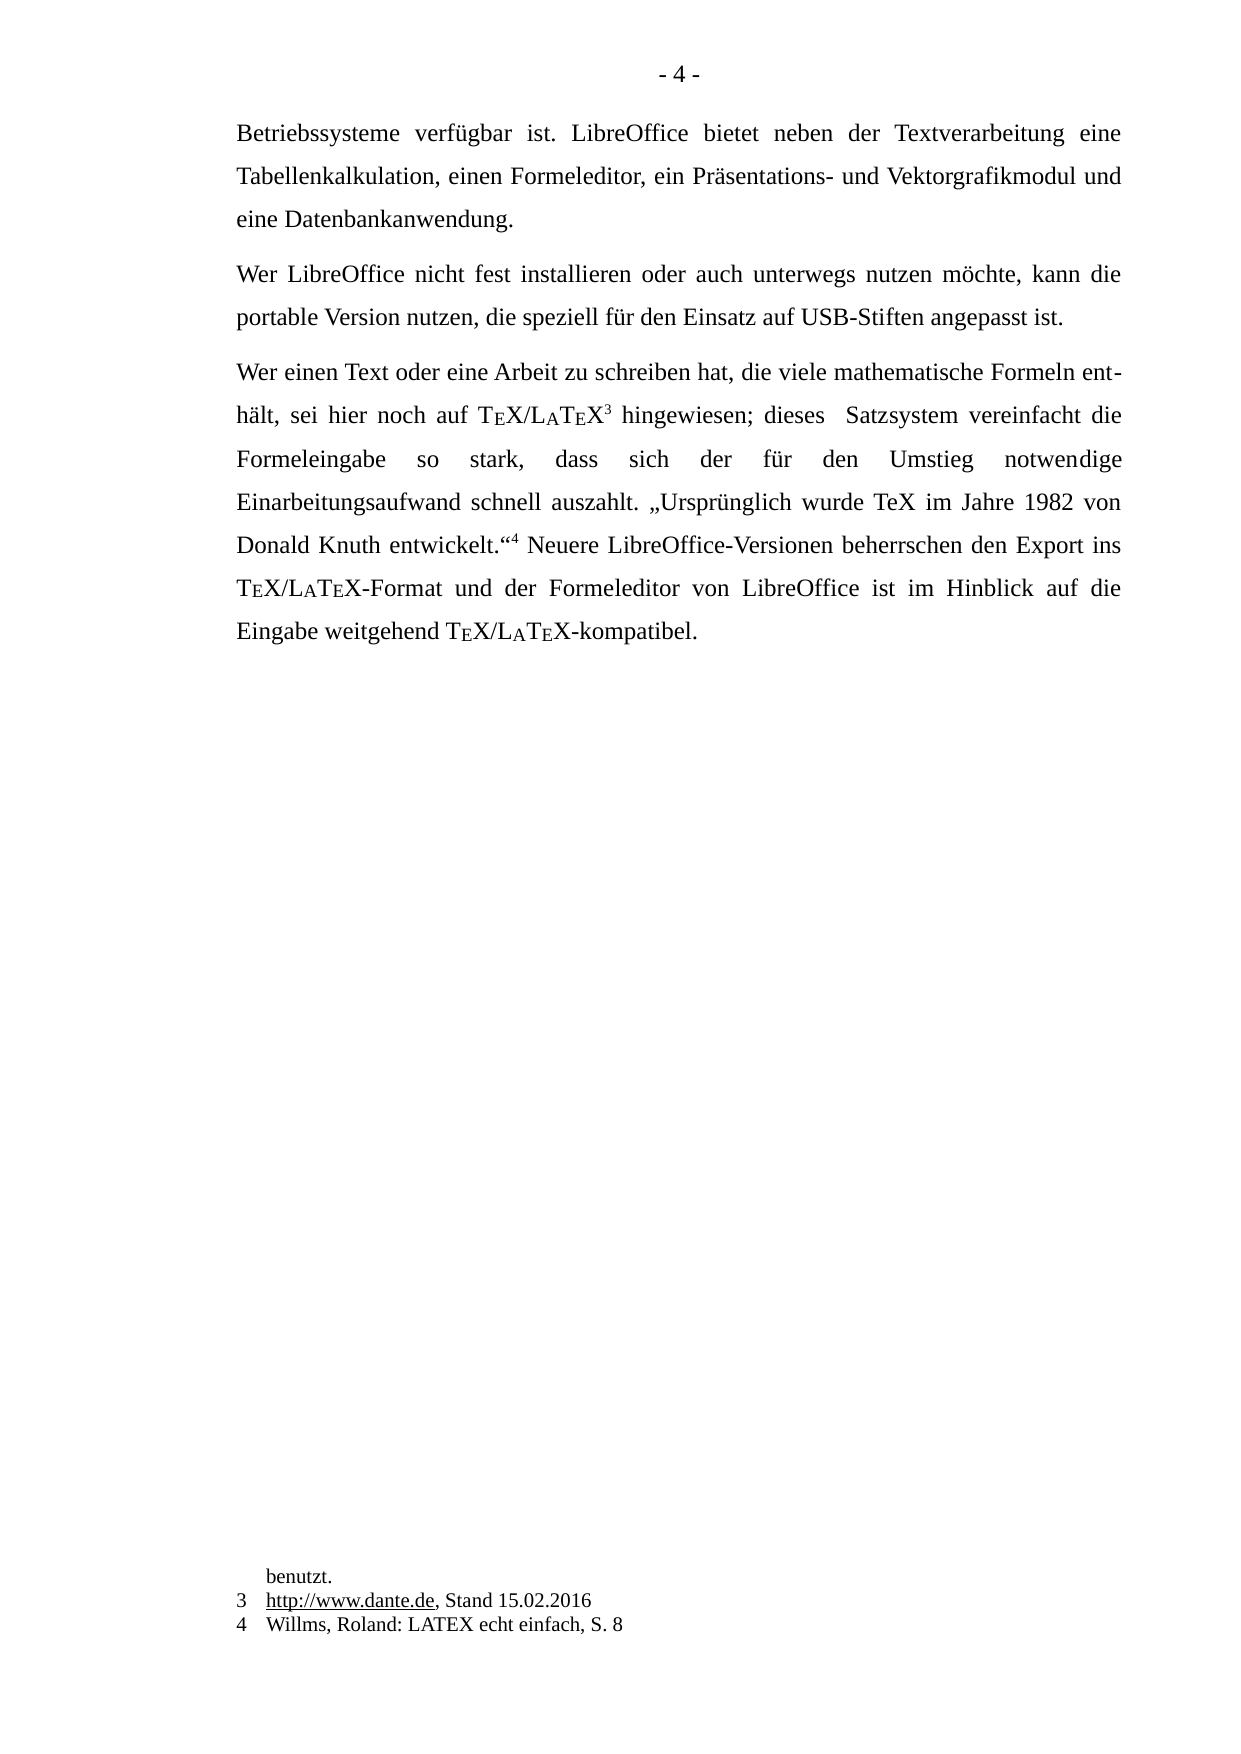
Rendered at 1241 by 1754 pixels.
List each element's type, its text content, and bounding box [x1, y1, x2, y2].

text Wer LibreOffice nicht fest installieren oder auch unterwegs nutzen möchte, kann die portable Version nutzen, die speziell für den Einsatz auf USB-Stiften angepasst ist. [236, 259, 1122, 331]
text benutzt. [236, 1564, 1122, 1588]
text Willms, Roland: LATEX echt einfach, S. 8 [236, 1612, 1122, 1636]
text http://www.dante.de, Stand 15.02.2016 [236, 1588, 1122, 1612]
text Wer einen Text oder eine Arbeit zu schreiben hat, die viele mathematische Formeln ent­hält, sei hier noch auf TEX/LATEX hingewiesen; dieses Satz­system vereinfacht die Formeleingabe so stark, dass sich der für den Umstieg notwen­dige Einarbeitungsaufwand schnell auszahlt. „Ursprünglich wurde TeX im Jahre 1982 von Donald Knuth entwickelt.“ Neuere LibreOffice-Versionen beherrschen den Export ins TEX/LATEX-Format und der Forme­l­editor von LibreOffice ist im Hinblick auf die Eingabe weitgehend TEX/LATEX-kom­patibel. [236, 357, 1122, 645]
text Betriebssysteme verfügbar ist. LibreOffice bietet neben der Textverarbeitung eine Tabellenkalkulation, einen Formel­editor, ein Präsentations- und Vektorgrafikmodul und eine Datenbankanwendung. [236, 118, 1122, 233]
